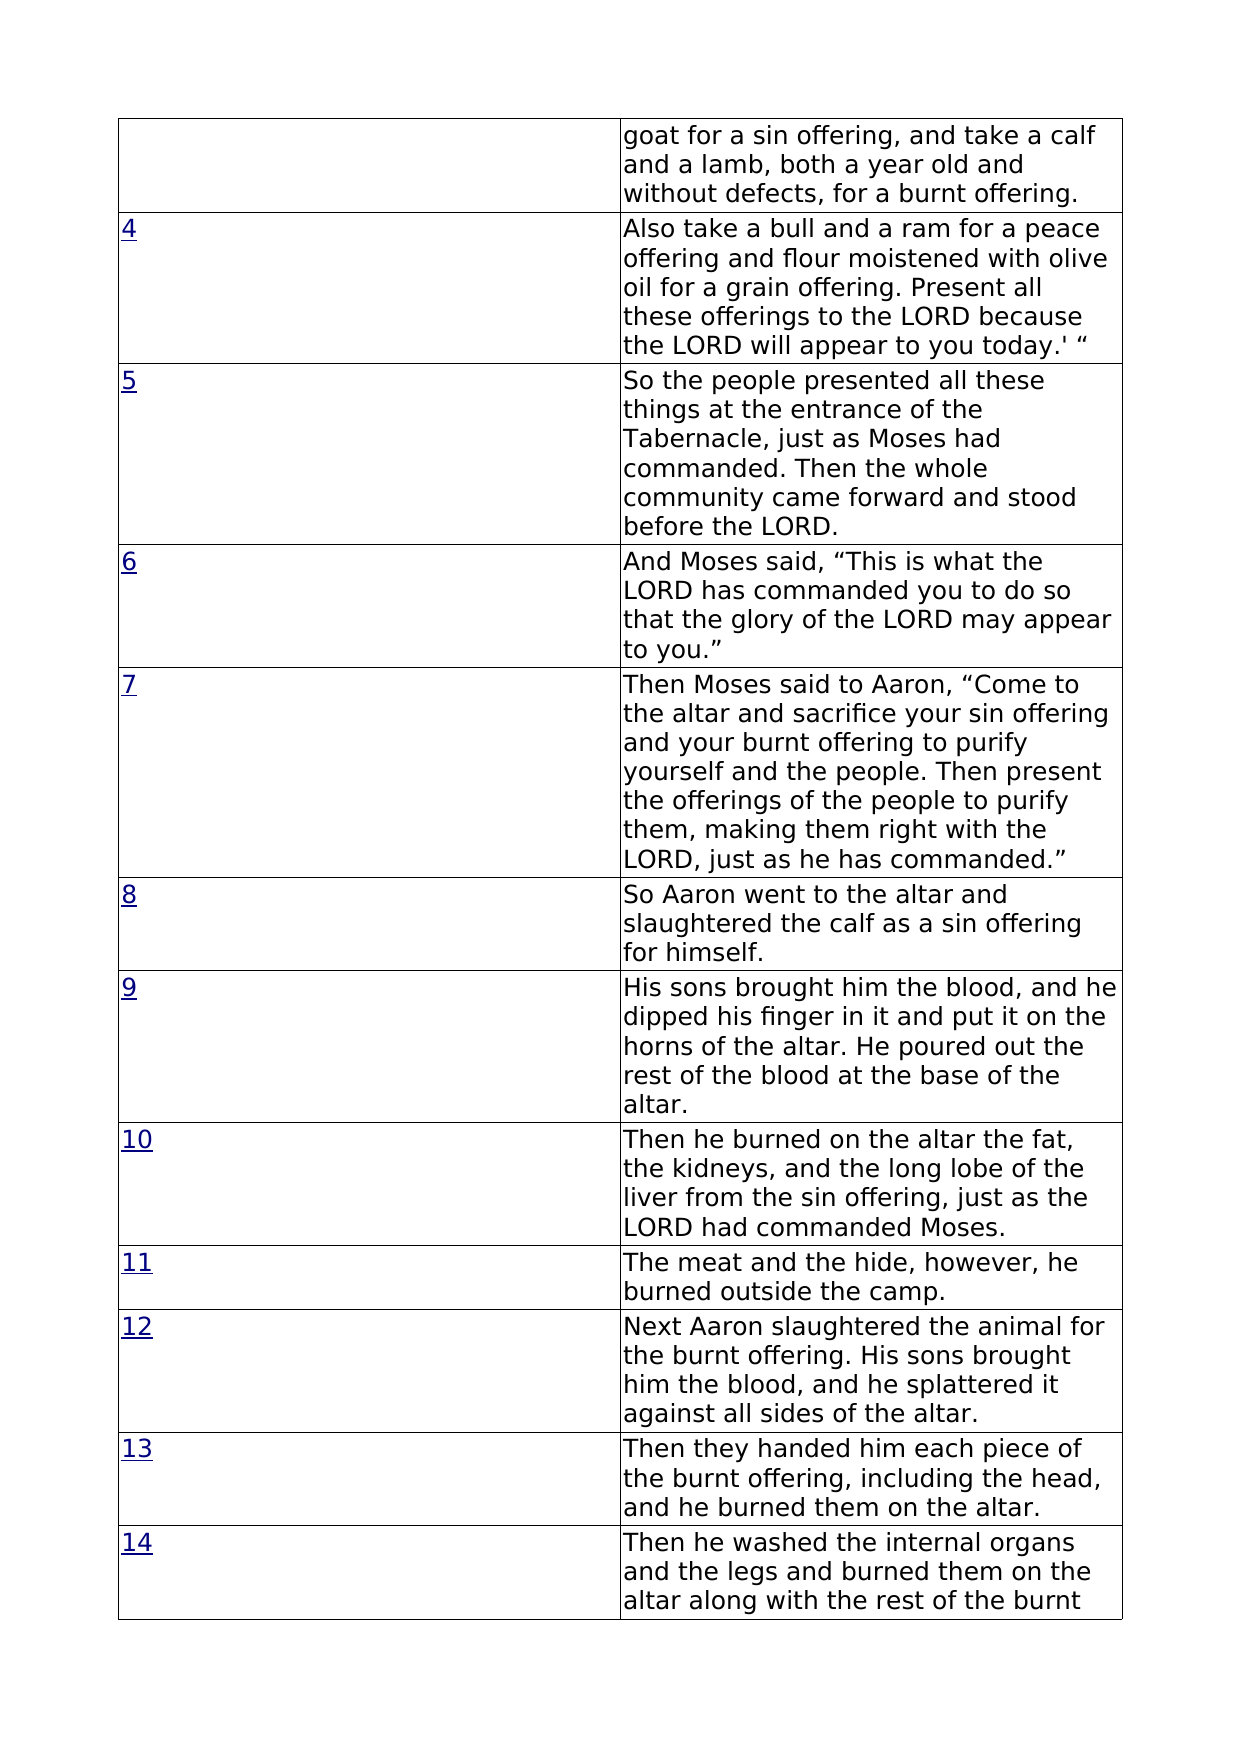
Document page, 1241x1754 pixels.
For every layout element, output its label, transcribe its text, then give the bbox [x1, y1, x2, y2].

table_cell 11 [119, 1246, 620, 1309]
table_cell His sons brought him the blood, and he dipped his finger in it and put it on the horns of the altar. He poured out the rest of the blood at the base of the altar. [621, 971, 1122, 1122]
table_cell goat for a sin offering, and take a calf and a lamb, both a year old and without defects, for a burnt offering. [621, 119, 1122, 212]
table_cell 5 [119, 364, 620, 544]
table_cell Also take a bull and a ram for a peace offering and flour moistened with olive oil for a grain offering. Present all these offerings to the LORD because the LORD will appear to you today.' “ [621, 213, 1122, 363]
table_cell So the people presented all these things at the entrance of the Tabernacle, just as Moses had commanded. Then the whole community came forward and stood before the LORD. [621, 364, 1122, 544]
table_cell 10 [119, 1123, 620, 1245]
table_cell Then he washed the internal organs and the legs and burned them on the altar along with the rest of the burnt [621, 1526, 1122, 1618]
table_cell The meat and the hide, however, he burned outside the camp. [621, 1246, 1122, 1309]
table_cell Then Moses said to Aaron, “Come to the altar and sacrifice your sin offering and your burnt offering to purify yourself and the people. Then present the offerings of the people to purify them, making them right with the LORD, just as he has commanded.” [621, 668, 1122, 877]
table_cell And Moses said, “This is what the LORD has commanded you to do so that the glory of the LORD may appear to you.” [621, 545, 1122, 667]
table_cell 9 [119, 971, 620, 1122]
table_cell Then they handed him each piece of the burnt offering, including the head, and he burned them on the altar. [621, 1433, 1122, 1525]
table_cell Next Aaron slaughtered the animal for the burnt offering. His sons brought him the blood, and he splattered it against all sides of the altar. [621, 1310, 1122, 1432]
table_cell 7 [119, 668, 620, 877]
table_cell 13 [119, 1433, 620, 1525]
table_cell 6 [119, 545, 620, 667]
table_cell Then he burned on the altar the fat, the kidneys, and the long lobe of the liver from the sin offering, just as the LORD had commanded Moses. [621, 1123, 1122, 1245]
table_cell 12 [119, 1310, 620, 1432]
table_cell [119, 119, 620, 212]
table_cell So Aaron went to the altar and slaughtered the calf as a sin offering for himself. [621, 878, 1122, 970]
table_cell 4 [119, 213, 620, 363]
table_cell 8 [119, 878, 620, 970]
table_cell 14 [119, 1526, 620, 1618]
